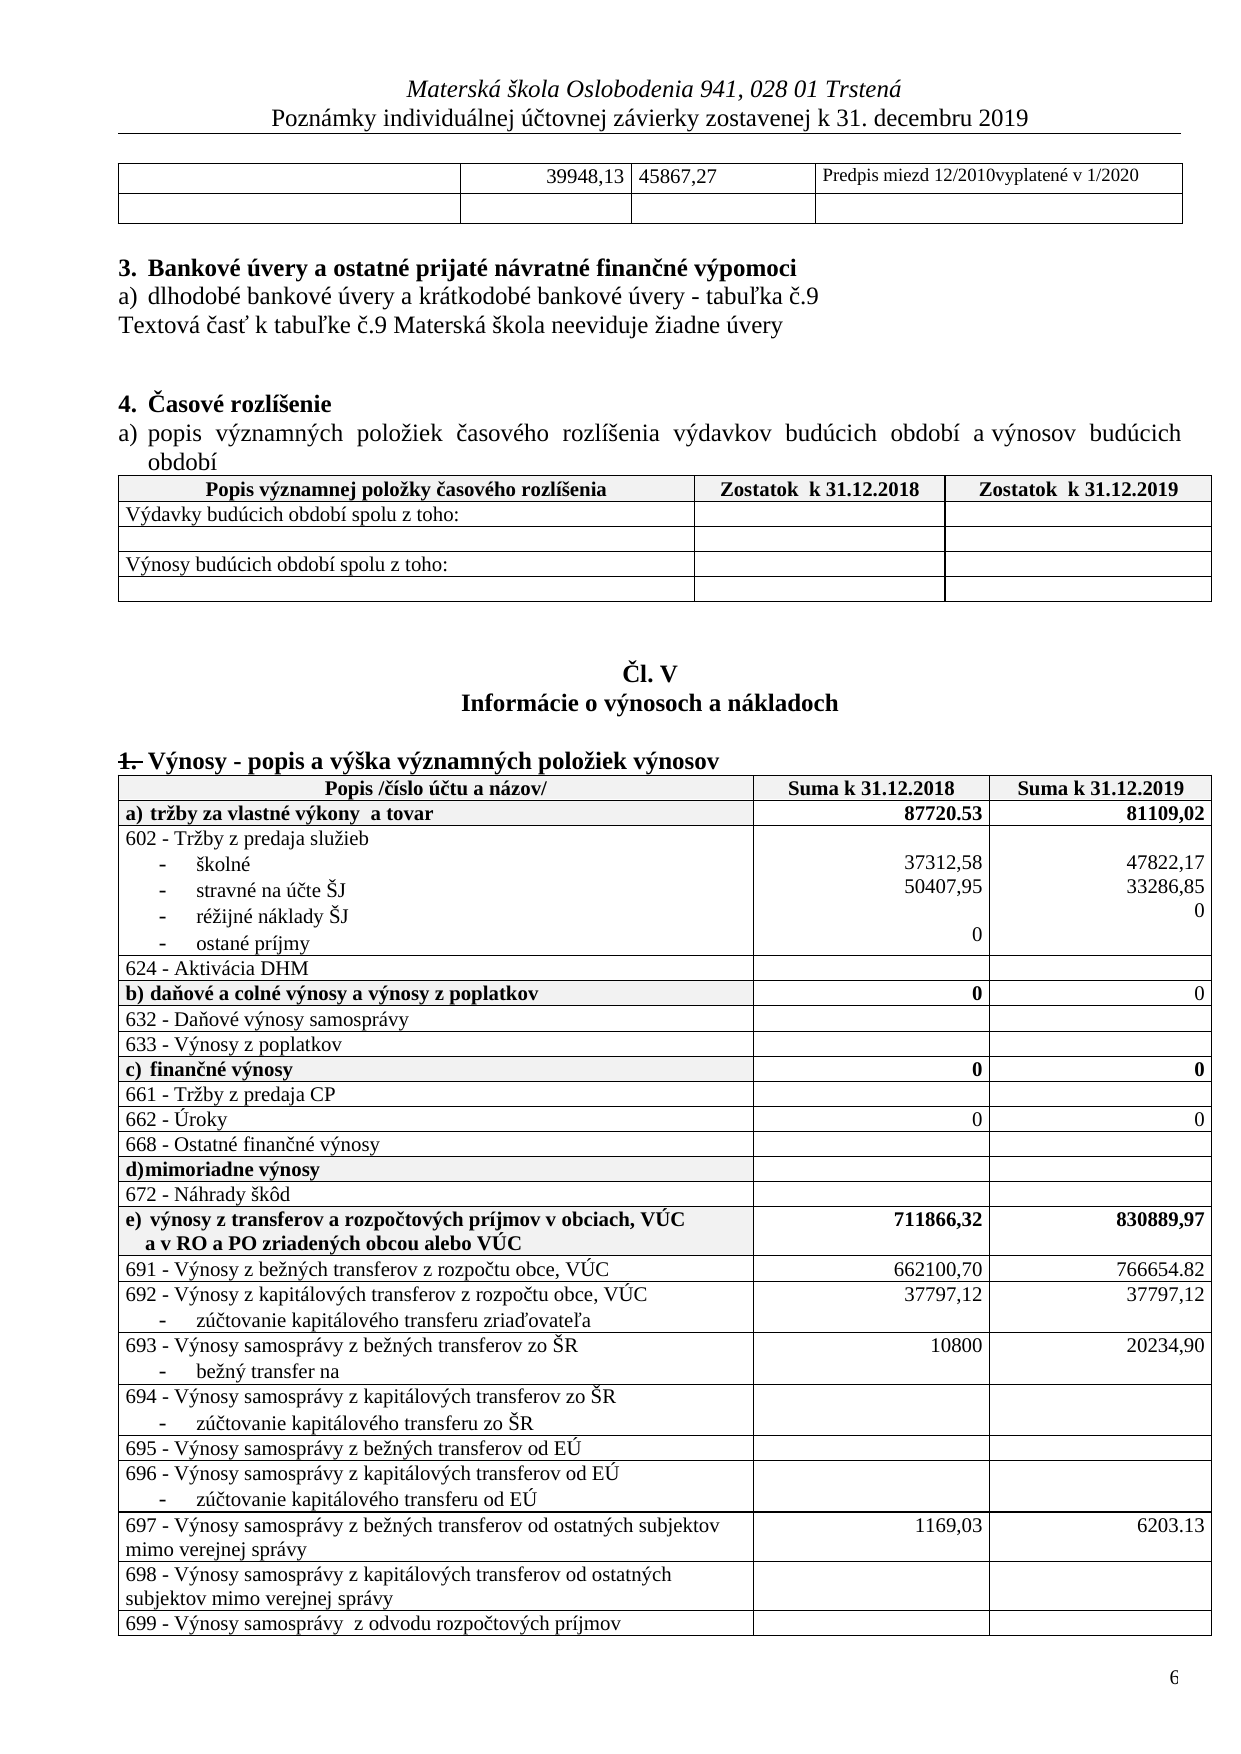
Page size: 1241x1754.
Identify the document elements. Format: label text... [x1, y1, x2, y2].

table_cell [632, 194, 815, 223]
table_cell 602 - Tržby z predaja služieb školné stravné na účte ŠJ réžijné náklady ŠJ ostané príjmy [119, 826, 753, 955]
table_cell [754, 1461, 989, 1511]
table_cell [754, 1436, 989, 1460]
table_cell [754, 1082, 989, 1106]
table_cell 0 [754, 981, 989, 1005]
table_cell tržby za vlastné výkony a tovar [119, 801, 753, 825]
table_header Zostatok k 31.12.2018 [695, 476, 944, 501]
table_cell [990, 1385, 1211, 1435]
table_cell [119, 527, 694, 551]
text Informácie o výnosoch a nákladoch [118, 688, 1181, 717]
table_cell [990, 1436, 1211, 1460]
table_header Suma k 31.12.2018 [754, 776, 989, 799]
table_cell [695, 577, 944, 601]
table_cell 691 - Výnosy z bežných transferov z rozpočtu obce, VÚC [119, 1256, 753, 1281]
table_cell výnosy z transferov a rozpočtových príjmov v obciach, VÚC a v RO a PO zriadených obcou alebo VÚC [119, 1207, 753, 1255]
table_cell [990, 1461, 1211, 1511]
table_cell 0 [990, 1107, 1211, 1131]
table_cell [990, 1157, 1211, 1181]
table_cell 672 - Náhrady škôd [119, 1182, 753, 1206]
table_cell 0 [754, 1057, 989, 1081]
table_header Popis významnej položky časového rozlíšenia [119, 476, 694, 501]
table_cell 696 - Výnosy samosprávy z kapitálových transferov od EÚ zúčtovanie kapitálového transferu od EÚ [119, 1461, 753, 1511]
table_cell 692 - Výnosy z kapitálových transferov z rozpočtu obce, VÚC zúčtovanie kapitálového transferu zriaďovateľa [119, 1282, 753, 1332]
table_cell [990, 1132, 1211, 1156]
table_cell 81109,02 [990, 801, 1211, 825]
table_cell [754, 1385, 989, 1435]
list Bankové úvery a ostatné prijaté návratné finančné výpomoci [118, 253, 1181, 281]
table_cell 766654.82 [990, 1256, 1211, 1281]
table_cell [990, 1082, 1211, 1106]
table_cell 0 [990, 981, 1211, 1005]
table_cell mimoriadne výnosy [119, 1157, 753, 1181]
table_cell [754, 1132, 989, 1156]
table_cell daňové a colné výnosy a výnosy z poplatkov [119, 981, 753, 1005]
table_cell [946, 577, 1211, 601]
table_cell 45867,27 [632, 164, 815, 193]
table_header Suma k 31.12.2019 [990, 776, 1211, 799]
table_cell [119, 194, 460, 223]
table_cell [816, 194, 1182, 223]
table_cell [754, 1611, 989, 1635]
list Časové rozlíšenie [118, 389, 1181, 418]
list dlhodobé bankové úvery a krátkodobé bankové úvery - tabuľka č.9 [118, 281, 1181, 310]
table_cell [119, 164, 460, 193]
table_cell 830889,97 [990, 1207, 1211, 1255]
table_cell Predpis miezd 12/2010vyplatené v 1/2020 [816, 164, 1182, 193]
table_cell 699 - Výnosy samosprávy z odvodu rozpočtových príjmov [119, 1611, 753, 1635]
table_cell [754, 1032, 989, 1056]
table_cell 697 - Výnosy samosprávy z bežných transferov od ostatných subjektov mimo verejnej správy [119, 1513, 753, 1561]
table_cell 693 - Výnosy samosprávy z bežných transferov zo ŠR bežný transfer na [119, 1333, 753, 1383]
table_cell finančné výnosy [119, 1057, 753, 1081]
table_cell 662100,70 [754, 1256, 989, 1281]
table_cell 632 - Daňové výnosy samosprávy [119, 1006, 753, 1031]
list Výnosy - popis a výška významných položiek výnosov [118, 746, 1181, 774]
table_cell 1169,03 [754, 1513, 989, 1561]
table_cell 698 - Výnosy samosprávy z kapitálových transferov od ostatných subjektov mimo verejnej správy [119, 1562, 753, 1610]
table_cell 37312,58 50407,95 0 [754, 826, 989, 955]
table_cell [119, 577, 694, 601]
table_cell 0 [754, 1107, 989, 1131]
table_cell 20234,90 [990, 1333, 1211, 1383]
table_cell [990, 956, 1211, 980]
text Čl. V [118, 659, 1181, 688]
table_header Popis /číslo účtu a názov/ [119, 776, 753, 799]
table_cell 661 - Tržby z predaja CP [119, 1082, 753, 1106]
table_cell 695 - Výnosy samosprávy z bežných transferov od EÚ [119, 1436, 753, 1460]
table_cell 662 - Úroky [119, 1107, 753, 1131]
table_cell 0 [990, 1057, 1211, 1081]
table_cell 668 - Ostatné finančné výnosy [119, 1132, 753, 1156]
table_cell [754, 1562, 989, 1610]
table_cell [695, 527, 944, 551]
table_cell [695, 552, 944, 576]
table_cell [990, 1562, 1211, 1610]
table_cell [946, 527, 1211, 551]
table_cell 624 - Aktivácia DHM [119, 956, 753, 980]
table_cell [754, 1006, 989, 1031]
table_cell [946, 502, 1211, 526]
table_cell [754, 956, 989, 980]
table_cell [990, 1182, 1211, 1206]
table_cell [695, 502, 944, 526]
table_cell 711866,32 [754, 1207, 989, 1255]
table_cell [754, 1182, 989, 1206]
table_cell Výdavky budúcich období spolu z toho: [119, 502, 694, 526]
table_cell [990, 1611, 1211, 1635]
table_cell [990, 1032, 1211, 1056]
table_cell [461, 194, 631, 223]
table_cell [946, 552, 1211, 576]
table_cell 633 - Výnosy z poplatkov [119, 1032, 753, 1056]
table_cell 37797,12 [990, 1282, 1211, 1332]
table_cell 39948,13 [461, 164, 631, 193]
table_cell [754, 1157, 989, 1181]
text Textová časť k tabuľke č.9 Materská škola neeviduje žiadne úvery [118, 310, 1181, 339]
table_cell 87720.53 [754, 801, 989, 825]
table_cell 10800 [754, 1333, 989, 1383]
table_cell Výnosy budúcich období spolu z toho: [119, 552, 694, 576]
table_cell 6203.13 [990, 1513, 1211, 1561]
table_cell [990, 1006, 1211, 1031]
table_cell 37797,12 [754, 1282, 989, 1332]
table_cell 694 - Výnosy samosprávy z kapitálových transferov zo ŠR zúčtovanie kapitálového transferu zo ŠR [119, 1385, 753, 1435]
list popis významných položiek časového rozlíšenia výdavkov budúcich období a výnosov budúcich období [118, 418, 1181, 475]
table_header Zostatok k 31.12.2019 [946, 476, 1211, 501]
table_cell 47822,17 33286,85 0 [990, 826, 1211, 955]
